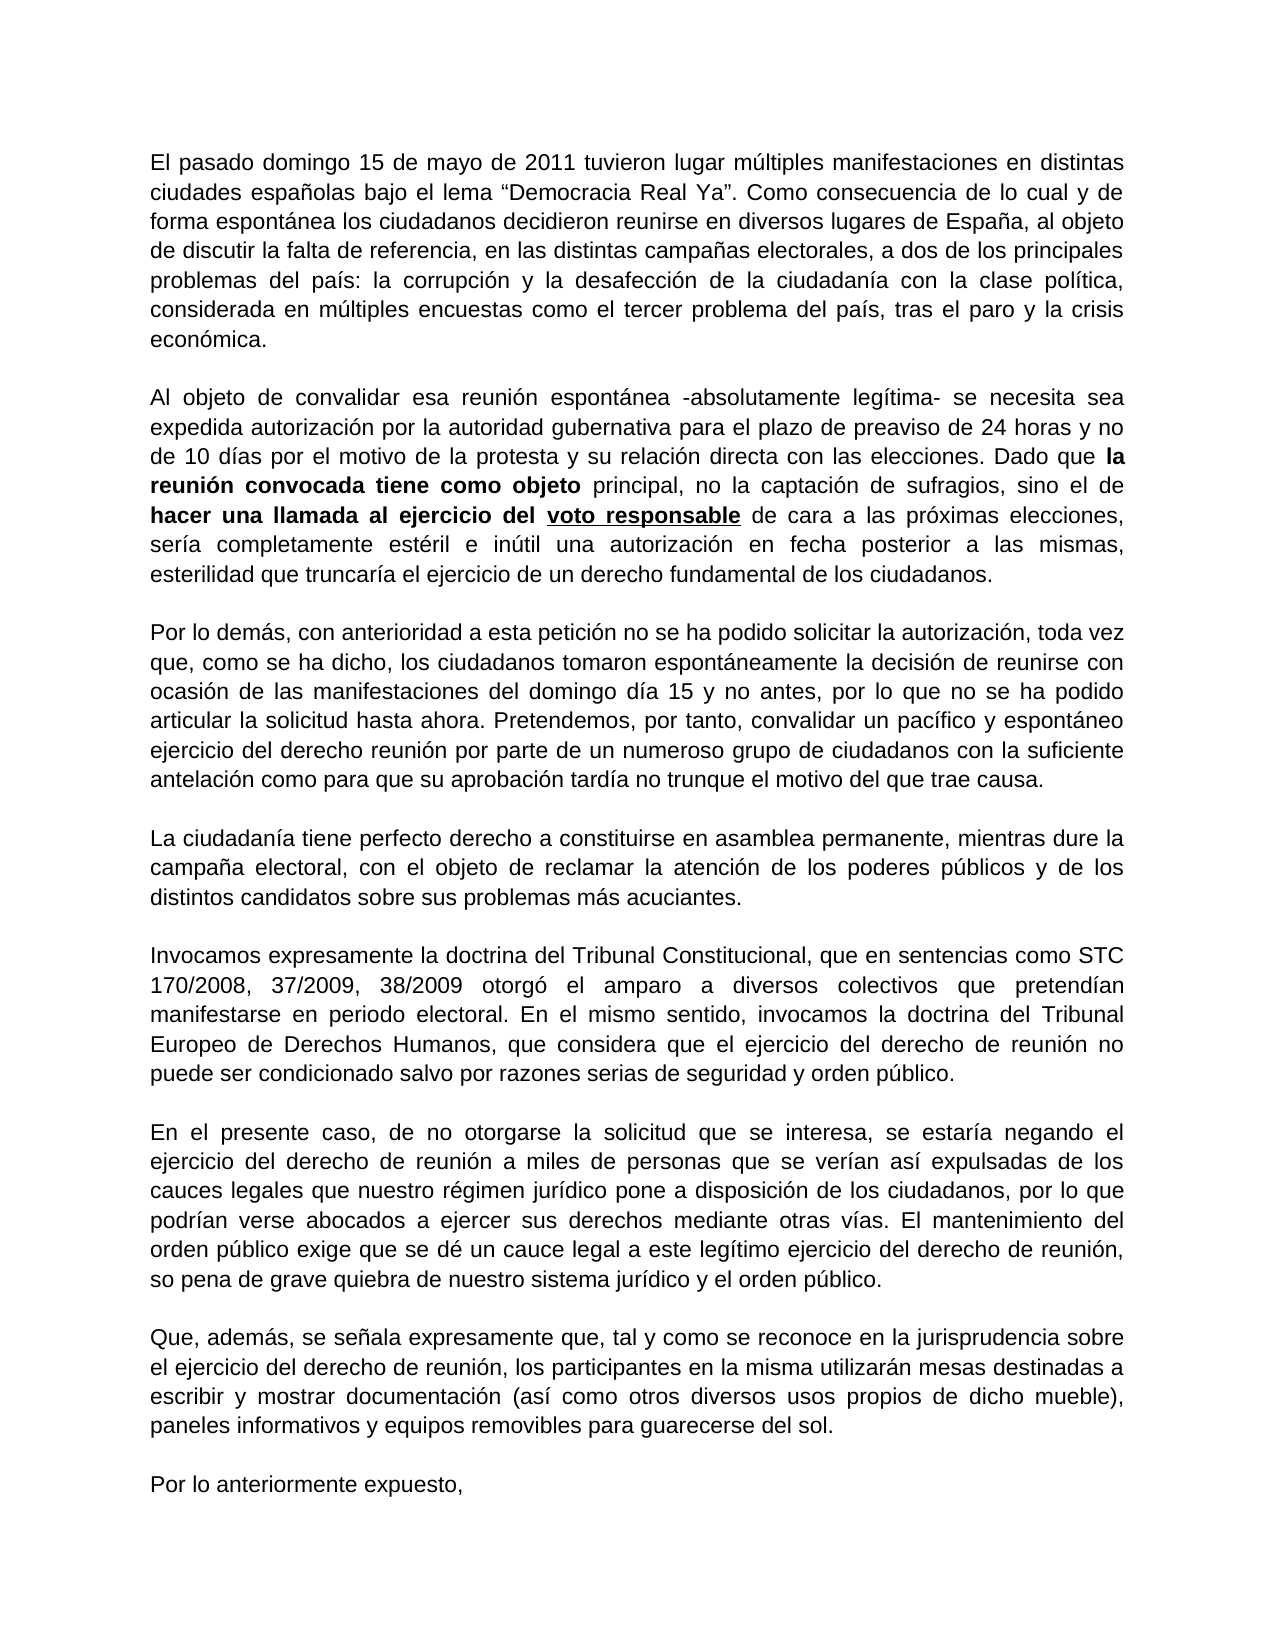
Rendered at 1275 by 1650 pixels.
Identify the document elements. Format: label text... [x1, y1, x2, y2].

text La ciudadanía tiene perfecto derecho a constituirse en asamblea permanente, mientras dure la campaña electoral, con el objeto de reclamar la atención de los poderes públicos y de los distintos candidatos sobre sus problemas más acuciantes. [150, 826, 1125, 910]
text Por lo anteriormente expuesto, [150, 1472, 1125, 1497]
text Por lo demás, con anterioridad a esta petición no se ha podido solicitar la autorización, toda vez que, como se ha dicho, los ciudadanos tomaron espontáneamente la decisión de reunirse con ocasión de las manifestaciones del domingo día 15 y no antes, por lo que no se ha podido articular la solicitud hasta ahora. Pretendemos, por tanto, convalidar un pacífico y espontáneo ejercicio del derecho reunión por parte de un numeroso grupo de ciudadanos con la suficiente antelación como para que su aprobación tardía no trunque el motivo del que trae causa. [150, 620, 1125, 792]
text Que, además, se señala expresamente que, tal y como se reconoce en la jurisprudencia sobre el ejercicio del derecho de reunión, los participantes en la misma utilizarán mesas destinadas a escribir y mostrar documentación (así como otros diversos usos propios de dicho mueble), paneles informativos y equipos removibles para guarecerse del sol. [150, 1325, 1125, 1439]
text Invocamos expresamente la doctrina del Tribunal Constitucional, que en sentencias como STC 170/2008, 37/2009, 38/2009 otorgó el amparo a diversos colectivos que pretendían manifestarse en periodo electoral. En el mismo sentido, invocamos la doctrina del Tribunal Europeo de Derechos Humanos, que considera que el ejercicio del derecho de reunión no puede ser condicionado salvo por razones serias de seguridad y orden público. [150, 943, 1125, 1086]
text En el presente caso, de no otorgarse la solicitud que se interesa, se estaría negando el ejercicio del derecho de reunión a miles de personas que se verían así expulsadas de los cauces legales que nuestro régimen jurídico pone a disposición de los ciudadanos, por lo que podrían verse abocados a ejercer sus derechos mediante otras vías. El mantenimiento del orden público exige que se dé un cauce legal a este legítimo ejercicio del derecho de reunión, so pena de grave quiebra de nuestro sistema jurídico y el orden público. [150, 1119, 1125, 1292]
text Al objeto de convalidar esa reunión espontánea -absolutamente legítima- se necesita sea expedida autorización por la autoridad gubernativa para el plazo de preaviso de 24 horas y no de 10 días por el motivo de la protesta y su relación directa con las elecciones. Dado que la reunión convocada tiene como objeto principal, no la captación de sufragios, sino el de hacer una llamada al ejercicio del voto responsable de cara a las próximas elecciones, sería completamente estéril e inútil una autorización en fecha posterior a las mismas, esterilidad que truncaría el ejercicio de un derecho fundamental de los ciudadanos. [150, 385, 1125, 587]
text El pasado domingo 15 de mayo de 2011 tuvieron lugar múltiples manifestaciones en distintas ciudades españolas bajo el lema “Democracia Real Ya”. Como consecuencia de lo cual y de forma espontánea los ciudadanos decidieron reunirse en diversos lugares de España, al objeto de discutir la falta de referencia, en las distintas campañas electorales, a dos de los principales problemas del país: la corrupción y la desafección de la ciudadanía con la clase política, considerada en múltiples encuestas como el tercer problema del país, tras el paro y la crisis económica. [150, 150, 1125, 352]
